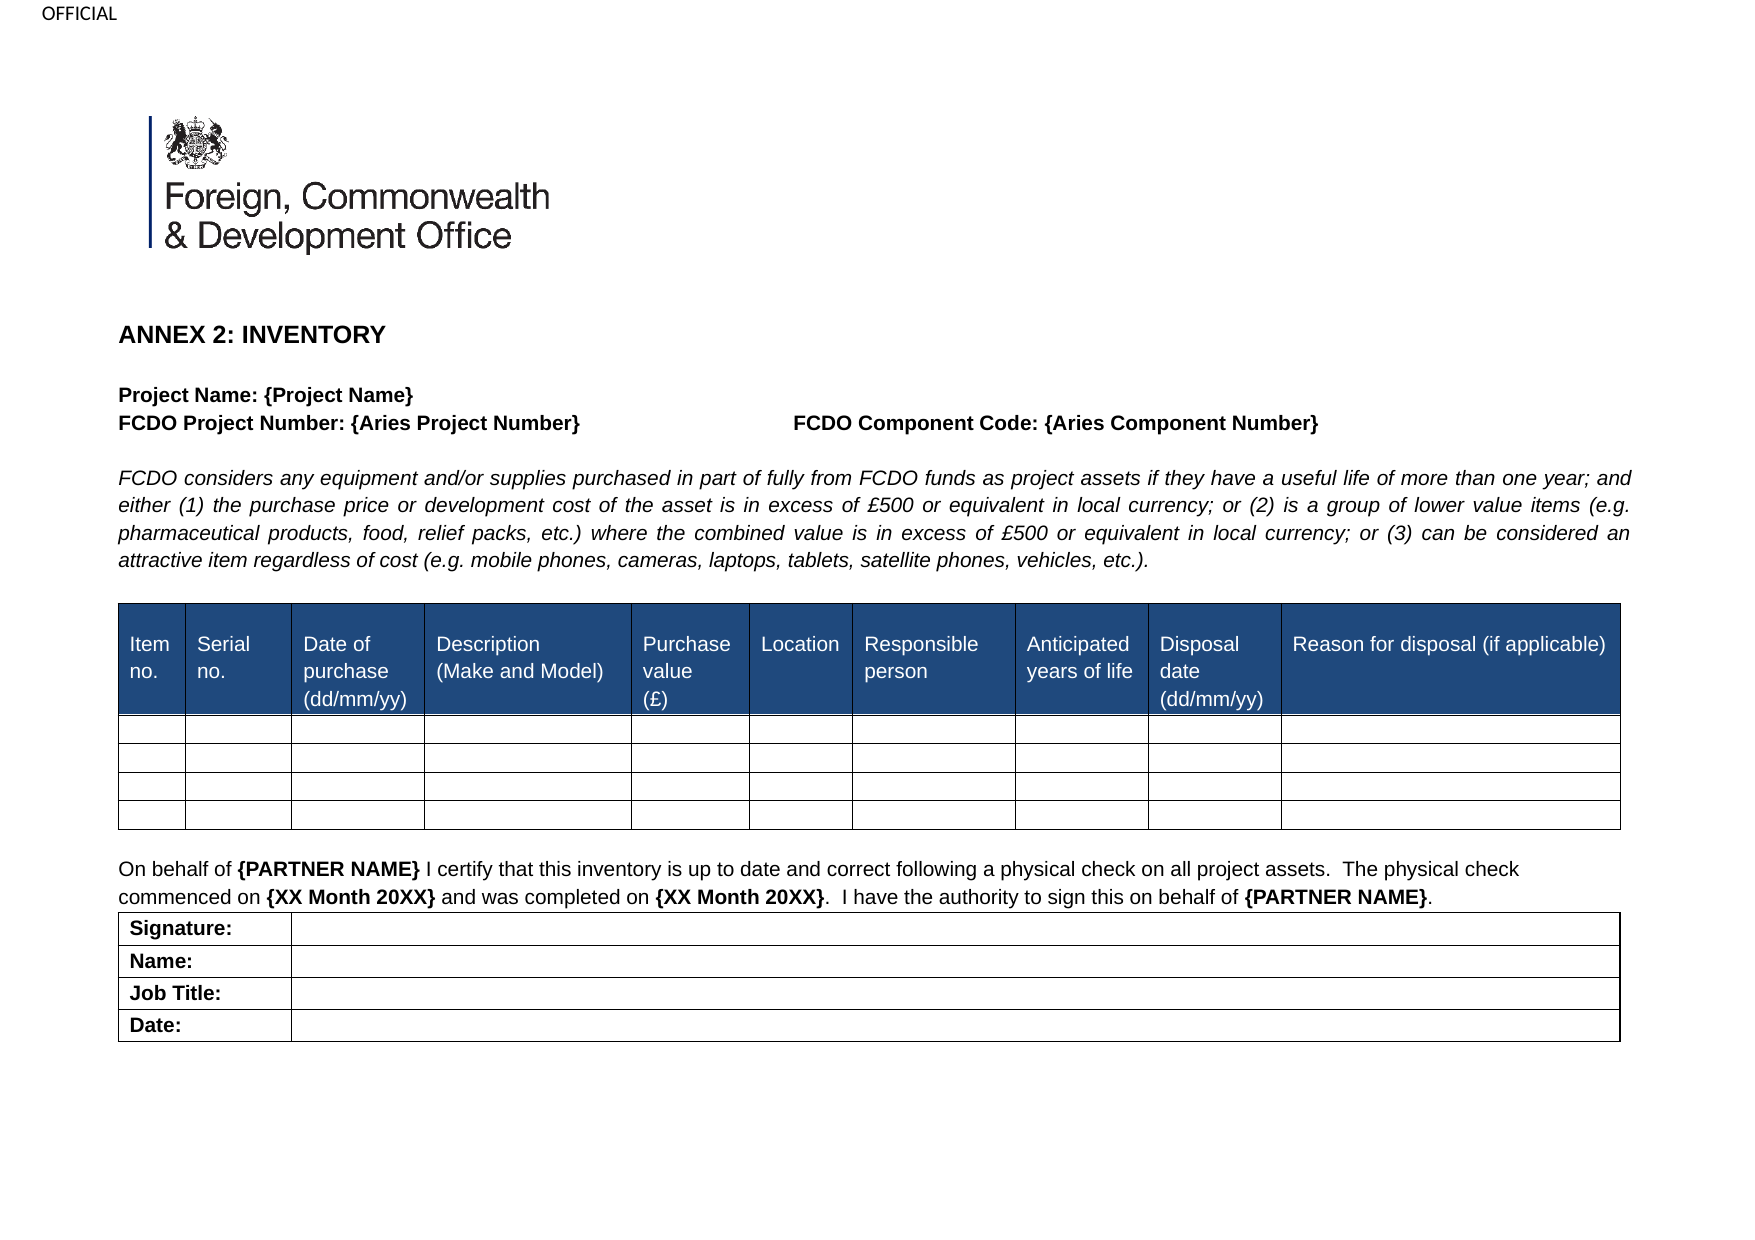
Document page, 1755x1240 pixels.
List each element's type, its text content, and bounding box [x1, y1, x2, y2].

table_header Description (Make and Model) [425, 604, 631, 714]
table_cell [292, 978, 1619, 1009]
table_header Purchase value (£) [632, 604, 749, 714]
table_cell [1149, 744, 1281, 772]
table_cell [853, 716, 1015, 743]
table_cell [425, 773, 631, 800]
text FCDO Project Number: {Aries Project Number} FCDO Component Code: {Aries Component Number} [118, 410, 1636, 434]
table_cell [292, 744, 424, 772]
table_cell [1016, 716, 1148, 743]
table_cell [1149, 716, 1281, 743]
table_cell [186, 801, 291, 829]
table_cell [292, 801, 424, 829]
text On behalf of {PARTNER NAME} I certify that this inventory is up to date and correct following a physical check on all project assets. The physical check commenced on {XX Month 20XX} and was completed on {XX Month 20XX}. I have the authority to sign this on behalf of {PARTNER NAME}. [118, 857, 1636, 909]
table_cell [119, 773, 185, 800]
table_cell [1016, 773, 1148, 800]
table_cell [632, 716, 749, 743]
table_cell [425, 801, 631, 829]
table_cell Name: [119, 946, 291, 977]
table_header [292, 913, 1619, 944]
table_cell [1282, 773, 1620, 800]
subtitle ANNEX 2: INVENTORY [118, 320, 1636, 349]
table_cell [632, 744, 749, 772]
table_cell [1282, 801, 1620, 829]
table_cell [186, 716, 291, 743]
table_cell [425, 716, 631, 743]
text FCDO considers any equipment and/or supplies purchased in part of fully from FCDO funds as project assets if they have a useful life of more than one year; and either (1) the purchase price or development cost of the asset is in excess of £500 or equivalent in local currency; or (2) is a group of lower value items (e.g. pharmaceutical products, food, relief packs, etc.) where the combined value is in excess of £500 or equivalent in local currency; or (3) can be considered an attractive item regardless of cost (e.g. mobile phones, cameras, laptops, tablets, satellite phones, vehicles, etc.). [118, 465, 1636, 572]
table_cell [292, 946, 1619, 977]
table_cell [1016, 744, 1148, 772]
table_cell Date: [119, 1010, 291, 1041]
table_cell [853, 773, 1015, 800]
table_cell [292, 1010, 1619, 1041]
table_cell [186, 773, 291, 800]
table_header Serial no. [186, 604, 291, 714]
table_cell [750, 716, 852, 743]
table_cell [853, 801, 1015, 829]
table_cell Job Title: [119, 978, 291, 1009]
table_header Date of purchase (dd/mm/yy) [292, 604, 424, 714]
table_header Signature: [119, 913, 291, 944]
table_header Reason for disposal (if applicable) [1282, 604, 1620, 714]
table_header Anticipated years of life [1016, 604, 1148, 714]
table_cell [750, 744, 852, 772]
table_cell [119, 744, 185, 772]
table_cell [1149, 773, 1281, 800]
table_cell [1282, 716, 1620, 743]
table_header Location [750, 604, 852, 714]
table_header Responsible person [853, 604, 1015, 714]
table_cell [186, 744, 291, 772]
table_cell [632, 773, 749, 800]
table_cell [853, 744, 1015, 772]
table_header Item no. [119, 604, 185, 714]
table_cell [425, 744, 631, 772]
table_cell [119, 801, 185, 829]
table_cell [632, 801, 749, 829]
table_cell [750, 801, 852, 829]
table_cell [750, 773, 852, 800]
table_cell [292, 716, 424, 743]
table_header Disposal date (dd/mm/yy) [1149, 604, 1281, 714]
table_cell [292, 773, 424, 800]
text Project Name: {Project Name} [118, 383, 1636, 407]
table_cell [1016, 801, 1148, 829]
table_cell [119, 716, 185, 743]
table_cell [1149, 801, 1281, 829]
table_cell [1282, 744, 1620, 772]
